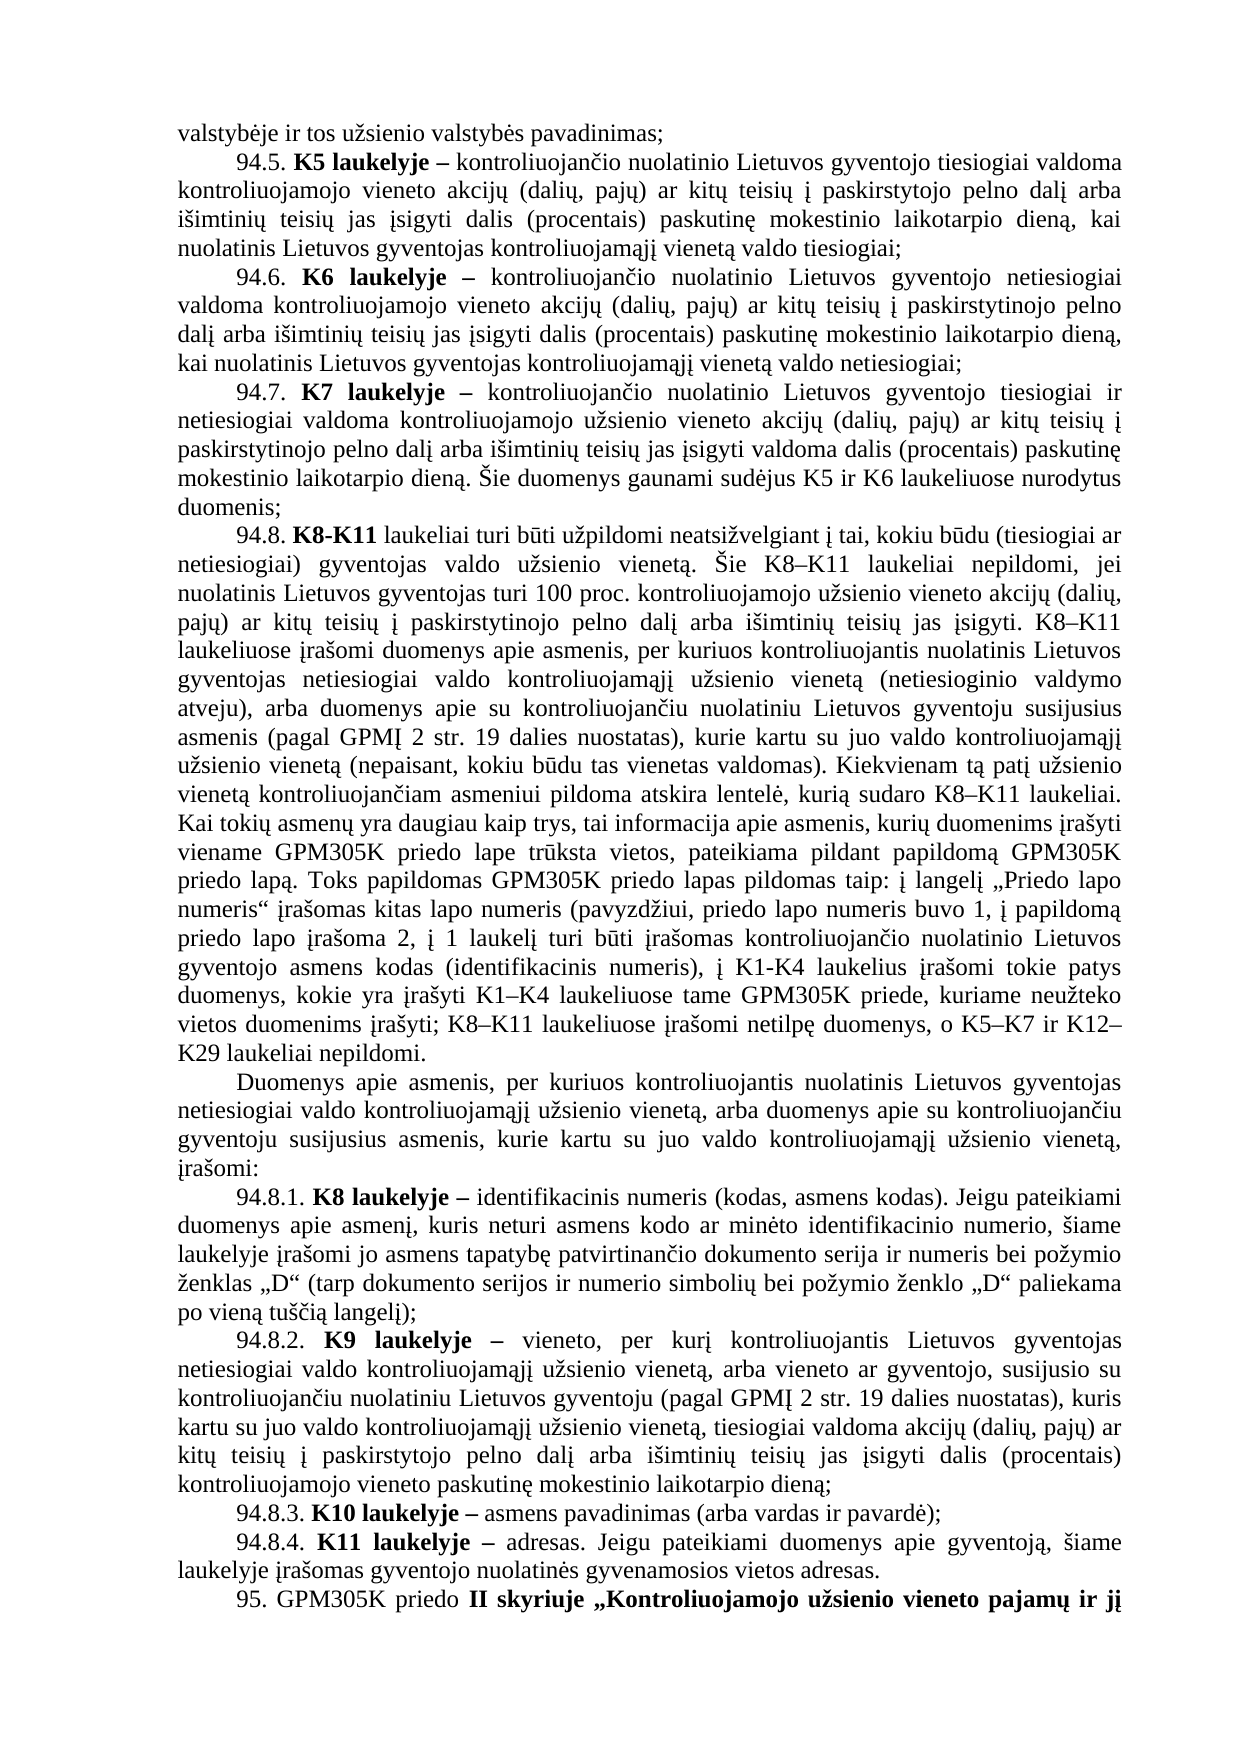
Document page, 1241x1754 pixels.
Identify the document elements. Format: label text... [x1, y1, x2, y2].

text 94.6. K6 laukelyje – kontroliuojančio nuolatinio Lietuvos gyventojo netiesiogiai valdoma kontroliuojamojo vieneto akcijų (dalių, pajų) ar kitų teisių į paskirstytinojo pelno dalį arba išimtinių teisių jas įsigyti dalis (procentais) paskutinę mokestinio laikotarpio dieną, kai nuolatinis Lietuvos gyventojas kontroliuojamąjį vienetą valdo netiesiogiai; [177, 262, 1122, 377]
text Duomenys apie asmenis, per kuriuos kontroliuojantis nuolatinis Lietuvos gyventojas netiesiogiai valdo kontroliuojamąjį užsienio vienetą, arba duomenys apie su kontroliuojančiu gyventoju susijusius asmenis, kurie kartu su juo valdo kontroliuojamąjį užsienio vienetą, įrašomi: [177, 1067, 1122, 1182]
text 94.8.3. K10 laukelyje – asmens pavadinimas (arba vardas ir pavardė); [177, 1498, 1122, 1527]
text 94.8. K8-K11 laukeliai turi būti užpildomi neatsižvelgiant į tai, kokiu būdu (tiesiogiai ar netiesiogiai) gyventojas valdo užsienio vienetą. Šie K8–K11 laukeliai nepildomi, jei nuolatinis Lietuvos gyventojas turi 100 proc. kontroliuojamojo užsienio vieneto akcijų (dalių, pajų) ar kitų teisių į paskirstytinojo pelno dalį arba išimtinių teisių jas įsigyti. K8–K11 laukeliuose įrašomi duomenys apie asmenis, per kuriuos kontroliuojantis nuolatinis Lietuvos gyventojas netiesiogiai valdo kontroliuojamąjį užsienio vienetą (netiesioginio valdymo atveju), arba duomenys apie su kontroliuojančiu nuolatiniu Lietuvos gyventoju susijusius asmenis (pagal GPMĮ 2 str. 19 dalies nuostatas), kurie kartu su juo valdo kontroliuojamąjį užsienio vienetą (nepaisant, kokiu būdu tas vienetas valdomas). Kiekvienam tą patį užsienio vienetą kontroliuojančiam asmeniui pildoma atskira lentelė, kurią sudaro K8–K11 laukeliai. Kai tokių asmenų yra daugiau kaip trys, tai informacija apie asmenis, kurių duomenims įrašyti viename GPM305K priedo lape trūksta vietos, pateikiama pildant papildomą GPM305K priedo lapą. Toks papildomas GPM305K priedo lapas pildomas taip: į langelį „Priedo lapo numeris“ įrašomas kitas lapo numeris (pavyzdžiui, priedo lapo numeris buvo 1, į papildomą priedo lapo įrašoma 2, į 1 laukelį turi būti įrašomas kontroliuojančio nuolatinio Lietuvos gyventojo asmens kodas (identifikacinis numeris), į K1-K4 laukelius įrašomi tokie patys duomenys, kokie yra įrašyti K1–K4 laukeliuose tame GPM305K priede, kuriame neužteko vietos duomenims įrašyti; K8–K11 laukeliuose įrašomi netilpę duomenys, o K5–K7 ir K12–K29 laukeliai nepildomi. [177, 521, 1122, 1067]
text 94.5. K5 laukelyje – kontroliuojančio nuolatinio Lietuvos gyventojo tiesiogiai valdoma kontroliuojamojo vieneto akcijų (dalių, pajų) ar kitų teisių į paskirstytojo pelno dalį arba išimtinių teisių jas įsigyti dalis (procentais) paskutinę mokestinio laikotarpio dieną, kai nuolatinis Lietuvos gyventojas kontroliuojamąjį vienetą valdo tiesiogiai; [177, 147, 1122, 262]
text valstybėje ir tos užsienio valstybės pavadinimas; [177, 118, 1122, 147]
text 94.7. K7 laukelyje – kontroliuojančio nuolatinio Lietuvos gyventojo tiesiogiai ir netiesiogiai valdoma kontroliuojamojo užsienio vieneto akcijų (dalių, pajų) ar kitų teisių į paskirstytinojo pelno dalį arba išimtinių teisių jas įsigyti valdoma dalis (procentais) paskutinę mokestinio laikotarpio dieną. Šie duomenys gaunami sudėjus K5 ir K6 laukeliuose nurodytus duomenis; [177, 377, 1122, 521]
text 95. GPM305K priedo II skyriuje „Kontroliuojamojo užsienio vieneto pajamų ir jį [177, 1584, 1122, 1613]
text 94.8.1. K8 laukelyje – identifikacinis numeris (kodas, asmens kodas). Jeigu pateikiami duomenys apie asmenį, kuris neturi asmens kodo ar minėto identifikacinio numerio, šiame laukelyje įrašomi jo asmens tapatybę patvirtinančio dokumento serija ir numeris bei požymio ženklas „D“ (tarp dokumento serijos ir numerio simbolių bei požymio ženklo „D“ paliekama po vieną tuščią langelį); [177, 1182, 1122, 1326]
text 94.8.2. K9 laukelyje – vieneto, per kurį kontroliuojantis Lietuvos gyventojas netiesiogiai valdo kontroliuojamąjį užsienio vienetą, arba vieneto ar gyventojo, susijusio su kontroliuojančiu nuolatiniu Lietuvos gyventoju (pagal GPMĮ 2 str. 19 dalies nuostatas), kuris kartu su juo valdo kontroliuojamąjį užsienio vienetą, tiesiogiai valdoma akcijų (dalių, pajų) ar kitų teisių į paskirstytojo pelno dalį arba išimtinių teisių jas įsigyti dalis (procentais) kontroliuojamojo vieneto paskutinę mokestinio laikotarpio dieną; [177, 1326, 1122, 1498]
text 94.8.4. K11 laukelyje – adresas. Jeigu pateikiami duomenys apie gyventoją, šiame laukelyje įrašomas gyventojo nuolatinės gyvenamosios vietos adresas. [177, 1527, 1122, 1584]
